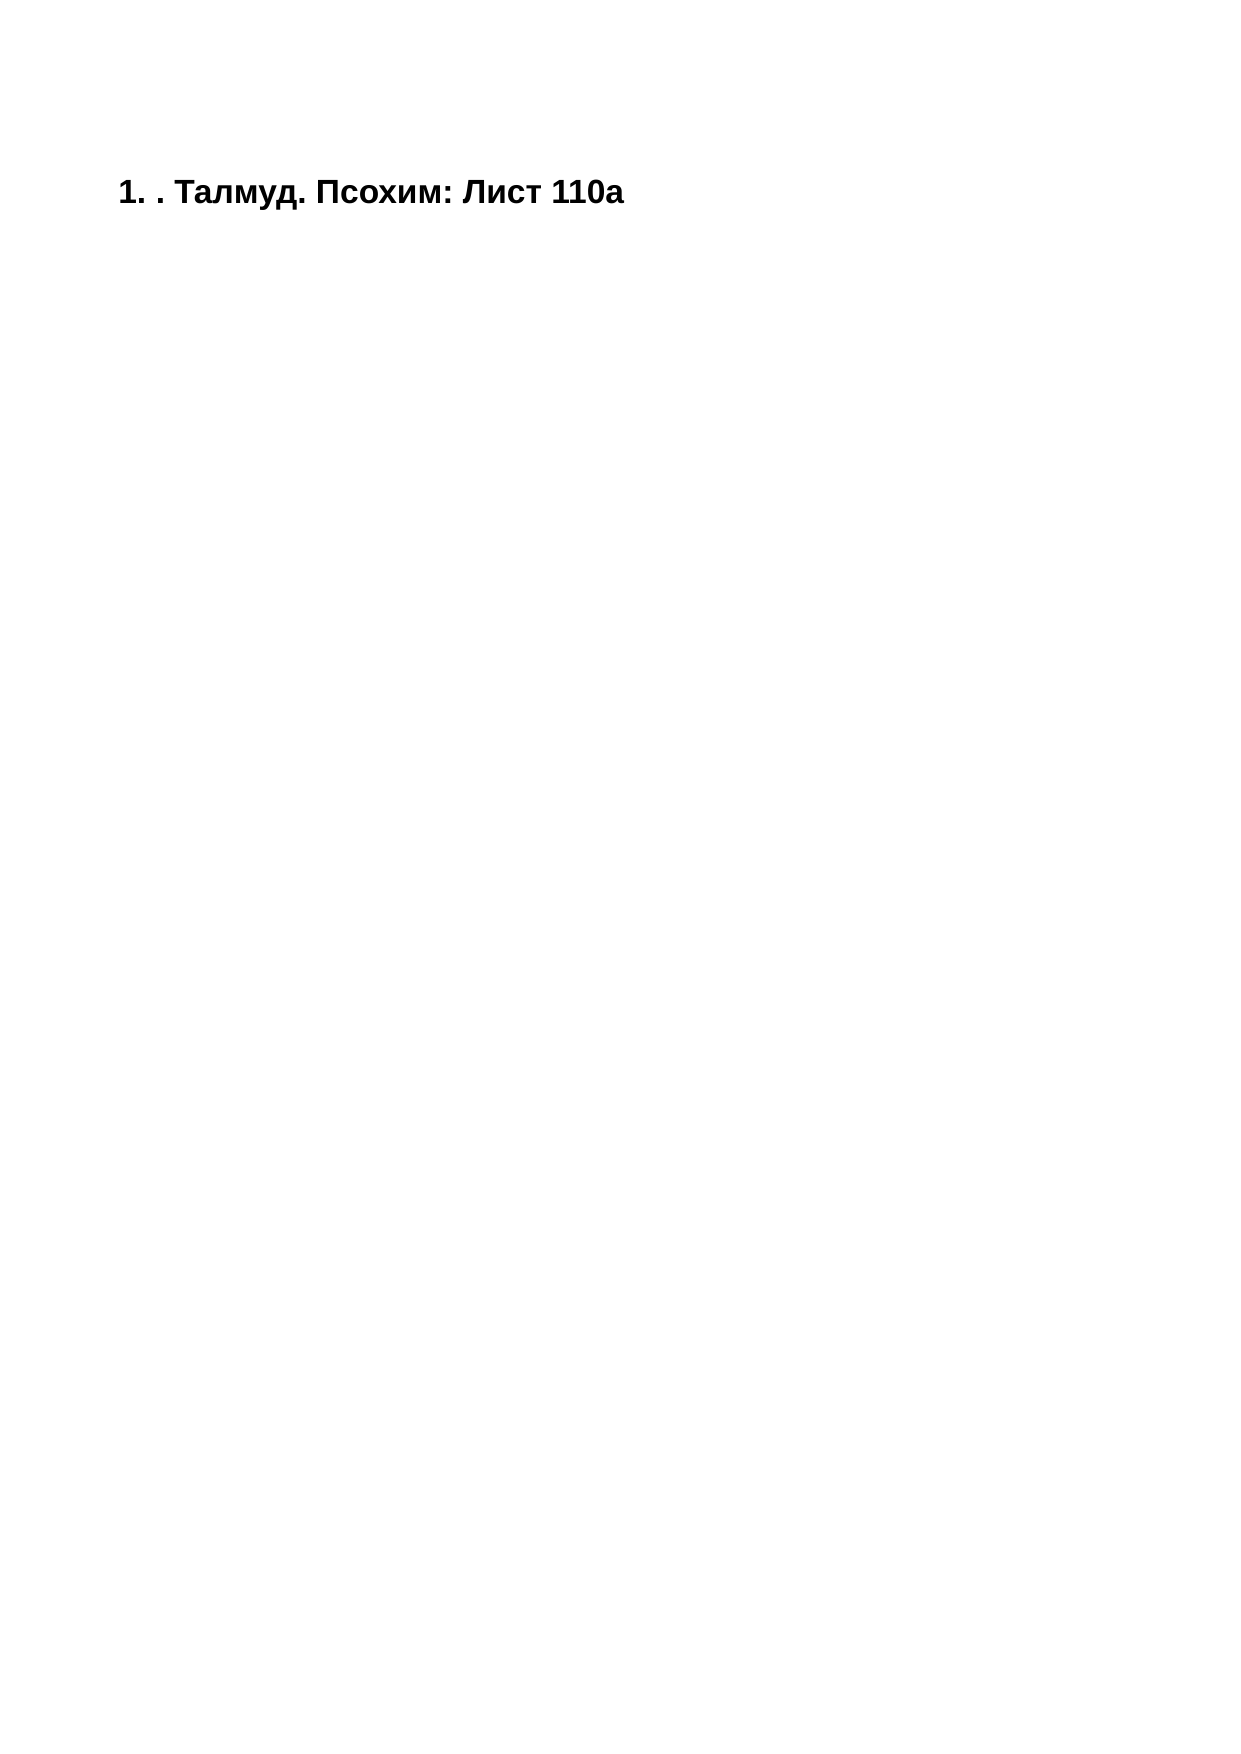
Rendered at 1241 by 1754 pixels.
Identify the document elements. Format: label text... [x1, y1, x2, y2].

subtitle . Талмуд. Псохим: Лист 110a [118, 147, 1122, 176]
